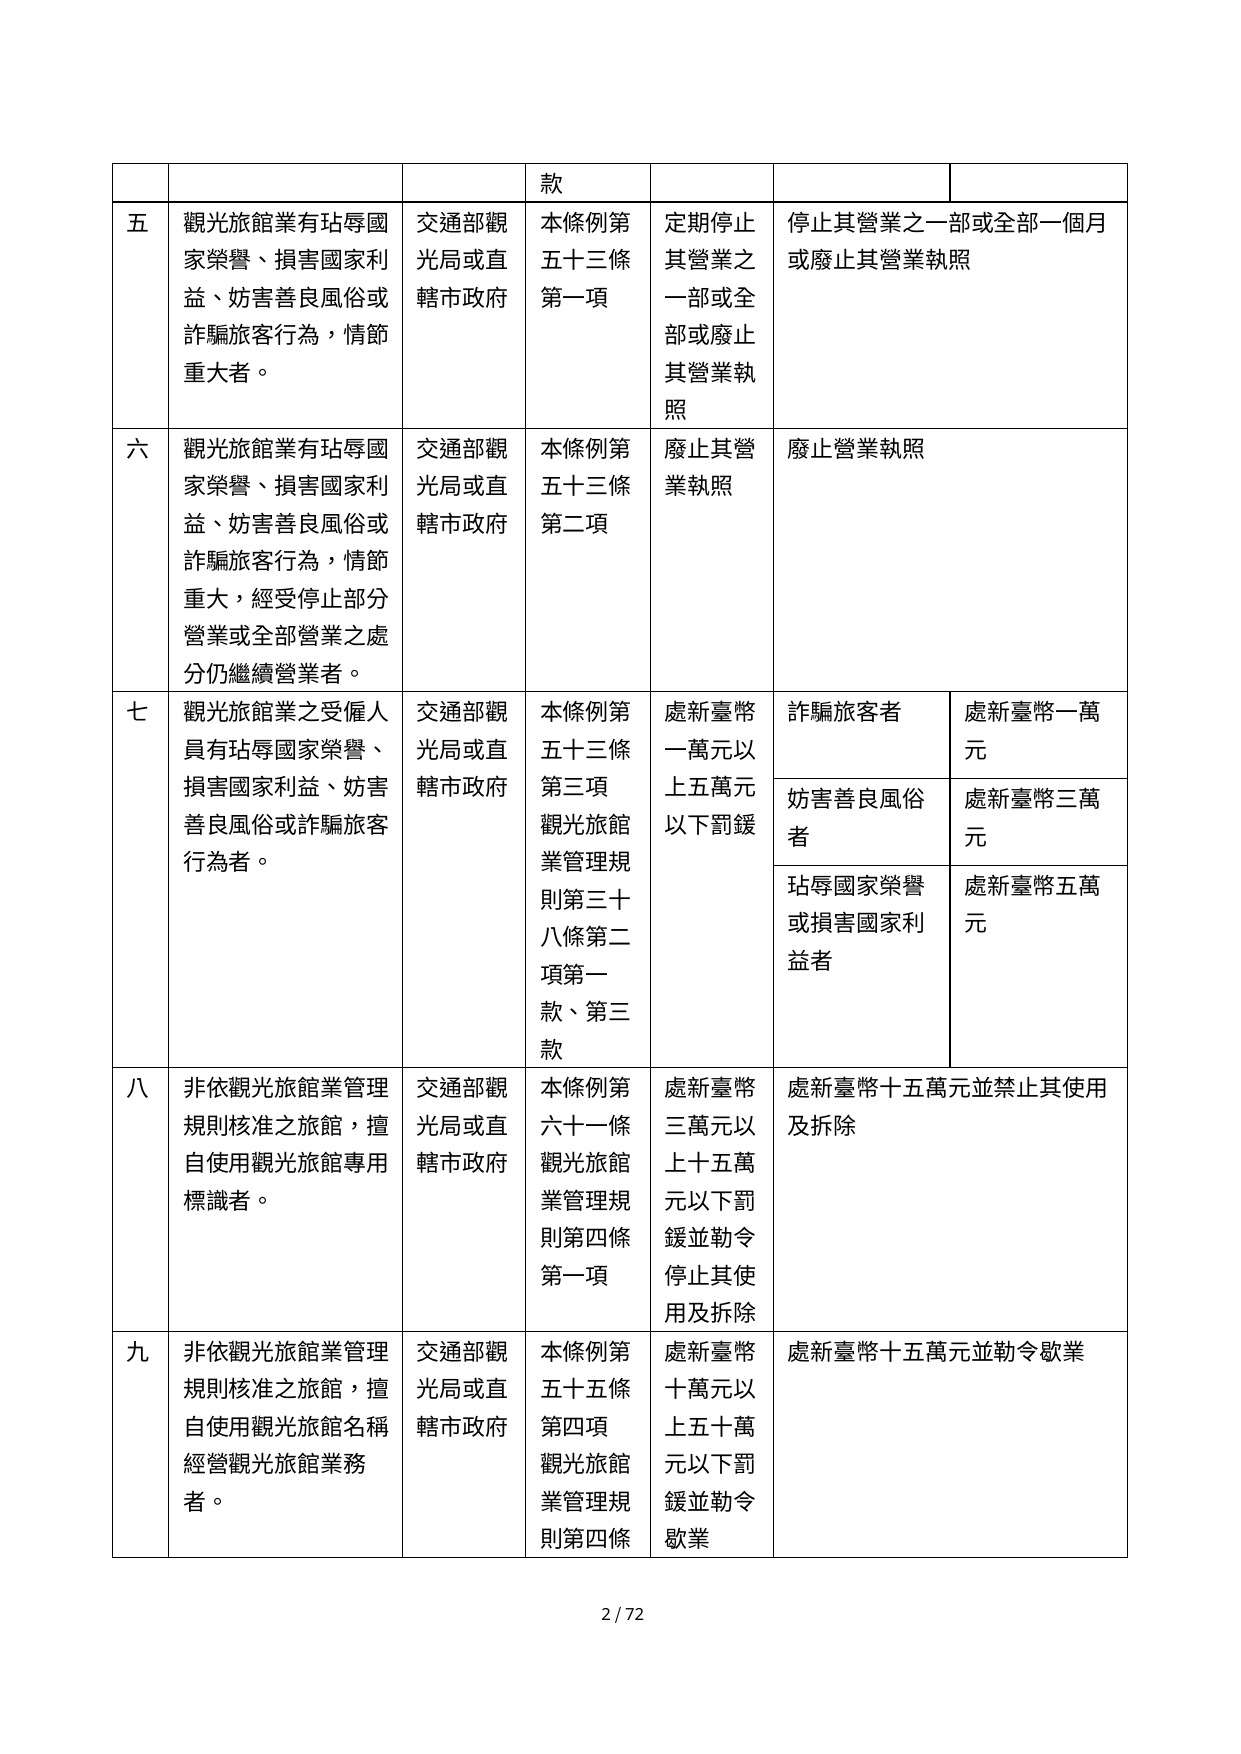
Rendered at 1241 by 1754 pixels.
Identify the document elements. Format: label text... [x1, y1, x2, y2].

table_cell 停止其營業之一部或全部一個月或廢止其營業執照 [774, 203, 1127, 427]
table_cell 交通部觀光局或直轄市政府 [403, 203, 525, 427]
table_cell [403, 164, 525, 201]
table_cell 本條例第五十三條第三項 觀光旅館業管理規則第三十八條第二項第一款、第三款 [526, 692, 650, 1067]
table_cell 玷辱國家榮譽或損害國家利益者 [774, 866, 949, 1067]
table_cell 交通部觀光局或直轄市政府 [403, 1068, 525, 1331]
table_cell 非依觀光旅館業管理規則核准之旅館，擅自使用觀光旅館專用標識者。 [169, 1068, 402, 1331]
table_cell 本條例第五十三條第一項 [526, 203, 650, 427]
table_cell 款 [526, 164, 650, 201]
table_cell 處新臺幣一萬元以上五萬元以下罰鍰 [651, 692, 773, 1067]
table_cell 廢止其營業執照 [651, 429, 773, 691]
table_cell 處新臺幣三萬元以上十五萬元以下罰鍰並勒令停止其使用及拆除 [651, 1068, 773, 1331]
table_cell 觀光旅館業有玷辱國家榮譽、損害國家利益、妨害善良風俗或詐騙旅客行為，情節重大，經受停止部分營業或全部營業之處分仍繼續營業者。 [169, 429, 402, 691]
table_cell 交通部觀光局或直轄市政府 [403, 692, 525, 1067]
table_cell 觀光旅館業之受僱人員有玷辱國家榮譽、損害國家利益、妨害善良風俗或詐騙旅客行為者。 [169, 692, 402, 1067]
table_cell 八 [113, 1068, 168, 1331]
table_cell 處新臺幣三萬元 [951, 779, 1127, 864]
table_cell 九 [113, 1332, 168, 1557]
table_cell 廢止營業執照 [774, 429, 1127, 691]
table_cell 本條例第六十一條 觀光旅館業管理規則第四條第一項 [526, 1068, 650, 1331]
table_cell 詐騙旅客者 [774, 692, 949, 778]
table_cell [169, 164, 402, 201]
table_cell 七 [113, 692, 168, 1067]
table_cell [113, 164, 168, 201]
table_cell 處新臺幣十萬元以上五十萬元以下罰鍰並勒令歇業 [651, 1332, 773, 1557]
table_cell 處新臺幣十五萬元並禁止其使用及拆除 [774, 1068, 1127, 1331]
table_cell 觀光旅館業有玷辱國家榮譽、損害國家利益、妨害善良風俗或詐騙旅客行為，情節重大者。 [169, 203, 402, 427]
table_cell 妨害善良風俗者 [774, 779, 949, 864]
table_cell 六 [113, 429, 168, 691]
table_cell 處新臺幣十五萬元並勒令歇業 [774, 1332, 1127, 1557]
table_cell 交通部觀光局或直轄市政府 [403, 1332, 525, 1557]
table_cell 本條例第五十五條第四項 觀光旅館業管理規則第四條 [526, 1332, 650, 1557]
table_cell 本條例第五十三條第二項 [526, 429, 650, 691]
table_cell 處新臺幣一萬元 [951, 692, 1127, 778]
table_cell 處新臺幣五萬元 [951, 866, 1127, 1067]
table_cell [651, 164, 773, 201]
table_cell [774, 164, 949, 201]
table_cell 五 [113, 203, 168, 427]
table_cell [951, 164, 1127, 201]
table_cell 非依觀光旅館業管理規則核准之旅館，擅自使用觀光旅館名稱經營觀光旅館業務者。 [169, 1332, 402, 1557]
table_cell 交通部觀光局或直轄市政府 [403, 429, 525, 691]
table_cell 定期停止其營業之一部或全部或廢止其營業執照 [651, 203, 773, 427]
